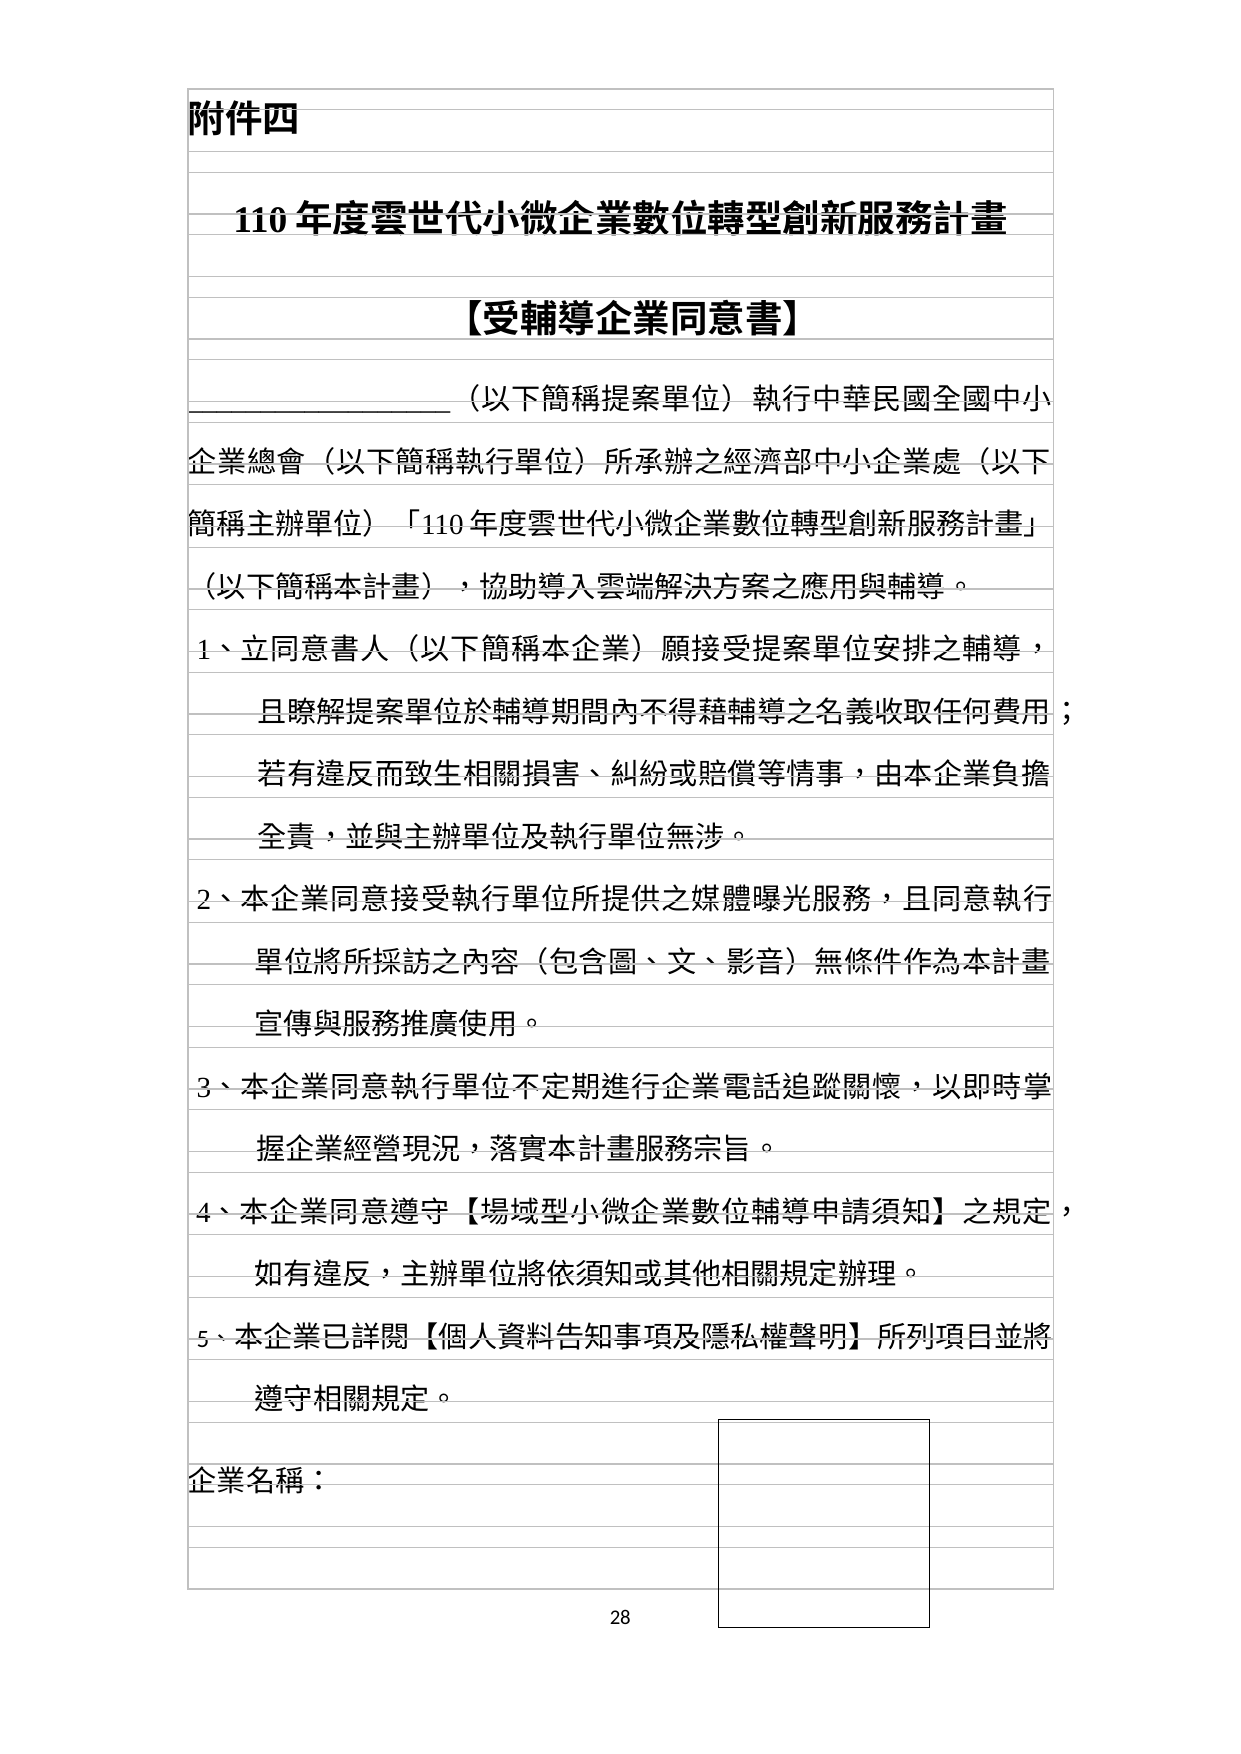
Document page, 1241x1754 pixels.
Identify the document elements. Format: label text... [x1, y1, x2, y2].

subtitle 附件四 [189, 110, 1053, 143]
text 110年度雲世代小微企業數位轉型創新服務計畫 [616, 215, 641, 234]
list 本企業已詳閱【個人資料告知事項及隱私權聲明】所列項目並將遵守相關規定。 [196, 1360, 1053, 1401]
text 110年度雲世代小微企業數位轉型創新服務計畫 [338, 215, 452, 234]
list 立同意書人（以下簡稱本企業）願接受提案單位安排之輔導，且瞭解提案單位於輔導期間內不得藉輔導之名義收取任何費用；若有違反而致生相關損害、糾紛或賠償等情事，由本企業負擔全責，並與主辦單位及執行單位無涉。 [196, 715, 1053, 734]
text 110年度雲世代小微企業數位轉型創新服務計畫 [189, 215, 313, 234]
list 本企業同意接受執行單位所提供之媒體曝光服務，且同意執行單位將所採訪之內容（包含圖、文、影音）無條件作為本計畫宣傳與服務推廣使用。 [196, 902, 1053, 922]
list 本企業同意接受執行單位所提供之媒體曝光服務，且同意執行單位將所採訪之內容（包含圖、文、影音）無條件作為本計畫宣傳與服務推廣使用。 [196, 860, 1053, 901]
list 本企業已詳閱【個人資料告知事項及隱私權聲明】所列項目並將遵守相關規定。 [196, 1293, 1053, 1297]
text 企業名稱： [930, 1465, 1053, 1484]
list 立同意書人（以下簡稱本企業）願接受提案單位安排之輔導，且瞭解提案單位於輔導期間內不得藉輔導之名義收取任何費用；若有違反而致生相關損害、糾紛或賠償等情事，由本企業負擔全責，並與主辦單位及執行單位無涉。 [196, 840, 1053, 855]
list 立同意書人（以下簡稱本企業）願接受提案單位安排之輔導，且瞭解提案單位於輔導期間內不得藉輔導之名義收取任何費用；若有違反而致生相關損害、糾紛或賠償等情事，由本企業負擔全責，並與主辦單位及執行單位無涉。 [196, 673, 1053, 713]
text 企業名稱： [189, 1465, 718, 1484]
list 本企業同意遵守【場域型小微企業數位輔導申請須知】之規定，如有違反，主辦單位將依須知或其他相關規定辦理。 [196, 1173, 1053, 1213]
list 本企業已詳閱【個人資料告知事項及隱私權聲明】所列項目並將遵守相關規定。 [196, 1402, 1053, 1418]
subtitle 附件四 [189, 90, 1053, 109]
list 本企業同意接受執行單位所提供之媒體曝光服務，且同意執行單位將所採訪之內容（包含圖、文、影音）無條件作為本計畫宣傳與服務推廣使用。 [196, 923, 1053, 963]
text 【受輔導企業同意書】 [212, 298, 1053, 337]
text 110年度雲世代小微企業數位轉型創新服務計畫 [906, 215, 956, 234]
text __________________（以下簡稱提案單位）執行中華民國全國中小企業總會（以下簡稱執行單位）所承辦之經濟部中小企業處（以下簡稱主辦單位）「110年度雲世代小微企業數位轉型創新服務計畫」（以下簡稱本計畫），協助導入雲端解決方案之應用與輔導。 [189, 548, 1053, 588]
list 本企業同意遵守【場域型小微企業數位輔導申請須知】之規定，如有違反，主辦單位將依須知或其他相關規定辦理。 [196, 1235, 1053, 1276]
subtitle 附件四 [269, 110, 274, 122]
list 本企業同意執行單位不定期進行企業電話追蹤關懷，以即時掌握企業經營現況，落實本計畫服務宗旨。 [196, 1090, 1053, 1109]
list 本企業同意遵守【場域型小微企業數位輔導申請須知】之規定，如有違反，主辦單位將依須知或其他相關規定辦理。 [196, 1215, 1053, 1234]
text [212, 277, 1053, 297]
text 企業名稱： [930, 1437, 1053, 1463]
text __________________（以下簡稱提案單位）執行中華民國全國中小企業總會（以下簡稱執行單位）所承辦之經濟部中小企業處（以下簡稱主辦單位）「110年度雲世代小微企業數位轉型創新服務計畫」（以下簡稱本計畫），協助導入雲端解決方案之應用與輔導。 [189, 355, 1053, 359]
text __________________（以下簡稱提案單位）執行中華民國全國中小企業總會（以下簡稱執行單位）所承辦之經濟部中小企業處（以下簡稱主辦單位）「110年度雲世代小微企業數位轉型創新服務計畫」（以下簡稱本計畫），協助導入雲端解決方案之應用與輔導。 [189, 465, 1053, 484]
list 立同意書人（以下簡稱本企業）願接受提案單位安排之輔導，且瞭解提案單位於輔導期間內不得藉輔導之名義收取任何費用；若有違反而致生相關損害、糾紛或賠償等情事，由本企業負擔全責，並與主辦單位及執行單位無涉。 [196, 735, 1053, 776]
list 本企業同意接受執行單位所提供之媒體曝光服務，且同意執行單位將所採訪之內容（包含圖、文、影音）無條件作為本計畫宣傳與服務推廣使用。 [196, 985, 1053, 1026]
text __________________（以下簡稱提案單位）執行中華民國全國中小企業總會（以下簡稱執行單位）所承辦之經濟部中小企業處（以下簡稱主辦單位）「110年度雲世代小微企業數位轉型創新服務計畫」（以下簡稱本計畫），協助導入雲端解決方案之應用與輔導。 [189, 485, 1053, 526]
list 本企業同意執行單位不定期進行企業電話追蹤關懷，以即時掌握企業經營現況，落實本計畫服務宗旨。 [196, 1152, 1053, 1168]
text __________________（以下簡稱提案單位）執行中華民國全國中小企業總會（以下簡稱執行單位）所承辦之經濟部中小企業處（以下簡稱主辦單位）「110年度雲世代小微企業數位轉型創新服務計畫」（以下簡稱本計畫），協助導入雲端解決方案之應用與輔導。 [189, 590, 1053, 605]
text 企業名稱： [189, 1437, 718, 1463]
text 企業名稱： [189, 1485, 718, 1499]
list 本企業同意接受執行單位所提供之媒體曝光服務，且同意執行單位將所採訪之內容（包含圖、文、影音）無條件作為本計畫宣傳與服務推廣使用。 [196, 965, 1053, 984]
list 本企業同意接受執行單位所提供之媒體曝光服務，且同意執行單位將所採訪之內容（包含圖、文、影音）無條件作為本計畫宣傳與服務推廣使用。 [196, 855, 1053, 859]
list 本企業同意遵守【場域型小微企業數位輔導申請須知】之規定，如有違反，主辦單位將依須知或其他相關規定辦理。 [196, 1168, 1053, 1172]
text 110年度雲世代小微企業數位轉型創新服務計畫 [578, 215, 611, 234]
list 本企業已詳閱【個人資料告知事項及隱私權聲明】所列項目並將遵守相關規定。 [196, 1340, 1053, 1359]
text 110年度雲世代小微企業數位轉型創新服務計畫 [961, 215, 1053, 234]
list 本企業已詳閱【個人資料告知事項及隱私權聲明】所列項目並將遵守相關規定。 [196, 1298, 1053, 1338]
list 本企業同意執行單位不定期進行企業電話追蹤關懷，以即時掌握企業經營現況，落實本計畫服務宗旨。 [196, 1110, 1053, 1151]
text __________________（以下簡稱提案單位）執行中華民國全國中小企業總會（以下簡稱執行單位）所承辦之經濟部中小企業處（以下簡稱主辦單位）「110年度雲世代小微企業數位轉型創新服務計畫」（以下簡稱本計畫），協助導入雲端解決方案之應用與輔導。 [189, 423, 1053, 463]
list 本企業同意執行單位不定期進行企業電話追蹤關懷，以即時掌握企業經營現況，落實本計畫服務宗旨。 [196, 1043, 1053, 1047]
list 立同意書人（以下簡稱本企業）願接受提案單位安排之輔導，且瞭解提案單位於輔導期間內不得藉輔導之名義收取任何費用；若有違反而致生相關損害、糾紛或賠償等情事，由本企業負擔全責，並與主辦單位及執行單位無涉。 [196, 798, 1053, 838]
text 企業名稱： [719, 1465, 929, 1484]
subtitle 附件四 [269, 110, 292, 127]
list 本企業同意接受執行單位所提供之媒體曝光服務，且同意執行單位將所採訪之內容（包含圖、文、影音）無條件作為本計畫宣傳與服務推廣使用。 [196, 1027, 1053, 1043]
list 立同意書人（以下簡稱本企業）願接受提案單位安排之輔導，且瞭解提案單位於輔導期間內不得藉輔導之名義收取任何費用；若有違反而致生相關損害、糾紛或賠償等情事，由本企業負擔全責，並與主辦單位及執行單位無涉。 [196, 652, 1053, 672]
text __________________（以下簡稱提案單位）執行中華民國全國中小企業總會（以下簡稱執行單位）所承辦之經濟部中小企業處（以下簡稱主辦單位）「110年度雲世代小微企業數位轉型創新服務計畫」（以下簡稱本計畫），協助導入雲端解決方案之應用與輔導。 [189, 527, 1053, 547]
text 企業名稱： [719, 1437, 929, 1463]
text 110年度雲世代小微企業數位轉型創新服務計畫 [189, 174, 1053, 213]
text __________________（以下簡稱提案單位）執行中華民國全國中小企業總會（以下簡稱執行單位）所承辦之經濟部中小企業處（以下簡稱主辦單位）「110年度雲世代小微企業數位轉型創新服務計畫」（以下簡稱本計畫），協助導入雲端解決方案之應用與輔導。 [189, 360, 1053, 401]
text 110年度雲世代小微企業數位轉型創新服務計畫 [470, 215, 498, 234]
list 本企業同意執行單位不定期進行企業電話追蹤關懷，以即時掌握企業經營現況，落實本計畫服務宗旨。 [196, 1048, 1053, 1088]
text 企業名稱： [719, 1485, 929, 1499]
list 本企業同意遵守【場域型小微企業數位輔導申請須知】之規定，如有違反，主辦單位將依須知或其他相關規定辦理。 [196, 1277, 1053, 1293]
list 立同意書人（以下簡稱本企業）願接受提案單位安排之輔導，且瞭解提案單位於輔導期間內不得藉輔導之名義收取任何費用；若有違反而致生相關損害、糾紛或賠償等情事，由本企業負擔全責，並與主辦單位及執行單位無涉。 [196, 605, 1053, 609]
list 立同意書人（以下簡稱本企業）願接受提案單位安排之輔導，且瞭解提案單位於輔導期間內不得藉輔導之名義收取任何費用；若有違反而致生相關損害、糾紛或賠償等情事，由本企業負擔全責，並與主辦單位及執行單位無涉。 [196, 777, 1053, 797]
text 企業名稱： [930, 1485, 1053, 1499]
text __________________（以下簡稱提案單位）執行中華民國全國中小企業總會（以下簡稱執行單位）所承辦之經濟部中小企業處（以下簡稱主辦單位）「110年度雲世代小微企業數位轉型創新服務計畫」（以下簡稱本計畫），協助導入雲端解決方案之應用與輔導。 [189, 402, 1053, 422]
list 立同意書人（以下簡稱本企業）願接受提案單位安排之輔導，且瞭解提案單位於輔導期間內不得藉輔導之名義收取任何費用；若有違反而致生相關損害、糾紛或賠償等情事，由本企業負擔全責，並與主辦單位及執行單位無涉。 [196, 610, 1053, 651]
